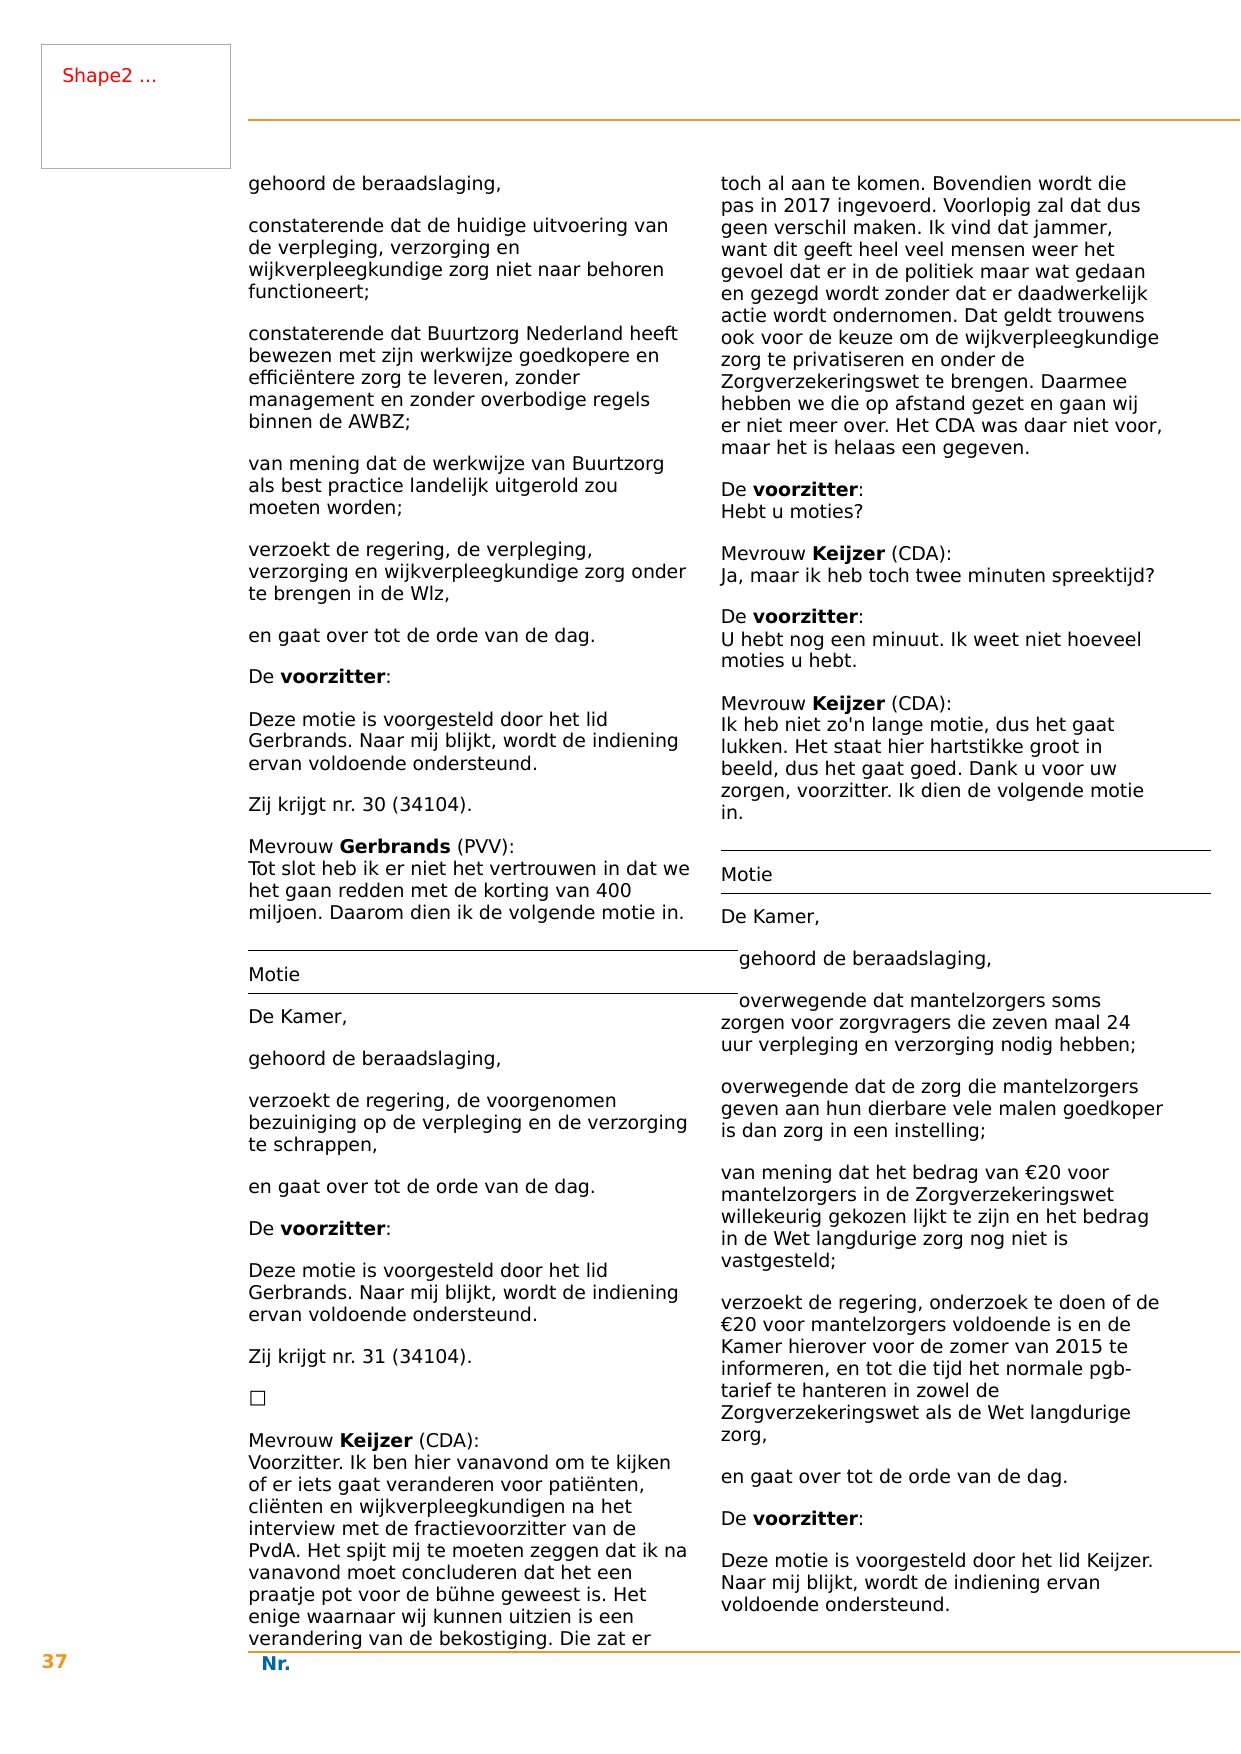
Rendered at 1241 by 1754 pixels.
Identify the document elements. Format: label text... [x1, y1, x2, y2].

text U hebt nog een minuut. Ik weet niet hoeveel moties u hebt. [721, 628, 1163, 672]
text Mevrouw Keijzer (CDA): [248, 1430, 691, 1452]
text ⬜ [248, 1388, 691, 1410]
text Deze motie is voorgesteld door het lid Keijzer. Naar mij blijkt, wordt de indiening ervan voldoende ondersteund. [721, 1550, 1163, 1616]
text toch al aan te komen. Bovendien wordt die pas in 2017 ingevoerd. Voorlopig zal dat dus geen verschil maken. Ik vind dat jammer, want dit geeft heel veel mensen weer het gevoel dat er in de politiek maar wat gedaan en gezegd wordt zonder dat er daadwerkelijk actie wordt ondernomen. Dat geldt trouwens ook voor de keuze om de wijkverpleegkundige zorg te privatiseren en onder de Zorgverzekeringswet te brengen. Daarmee hebben we die op afstand gezet en gaan wij er niet meer over. Het CDA was daar niet voor, maar het is helaas een gegeven. [721, 173, 1163, 458]
text Deze motie is voorgesteld door het lid Gerbrands. Naar mij blijkt, wordt de indiening ervan voldoende ondersteund. [248, 1260, 691, 1326]
text constaterende dat Buurtzorg Nederland heeft bewezen met zijn werkwijze goedkopere en efficiëntere zorg te leveren, zonder management en zonder overbodige regels binnen de AWBZ; [248, 323, 691, 433]
text Ja, maar ik heb toch twee minuten spreektijd? [721, 564, 1163, 586]
text verzoekt de regering, de voorgenomen bezuiniging op de verpleging en de verzorging te schrappen, [248, 1090, 691, 1156]
text van mening dat de werkwijze van Buurtzorg als best practice landelijk uitgerold zou moeten worden; [248, 453, 691, 518]
text De Kamer, [248, 1006, 691, 1028]
text Mevrouw Keijzer (CDA): [721, 542, 1163, 564]
text gehoord de beraadslaging, [248, 173, 691, 195]
text De voorzitter: [248, 666, 691, 688]
text De voorzitter: [721, 478, 1163, 501]
text verzoekt de regering, onderzoek te doen of de €20 voor mantelzorgers voldoende is en de Kamer hierover voor de zomer van 2015 te informeren, en tot die tijd het normale pgb-tarief te hanteren in zowel de Zorgverzekeringswet als de Wet langdurige zorg, [721, 1292, 1163, 1446]
text De voorzitter: [248, 1218, 691, 1240]
text Ik heb niet zo'n lange motie, dus het gaat lukken. Het staat hier hartstikke groot in beeld, dus het gaat goed. Dank u voor uw zorgen, voorzitter. Ik dien de volgende motie in. [721, 714, 1163, 824]
text Mevrouw Keijzer (CDA): [721, 692, 1163, 714]
text Tot slot heb ik er niet het vertrouwen in dat we het gaan redden met de korting van 400 miljoen. Daarom dien ik de volgende motie in. [248, 858, 691, 924]
text van mening dat het bedrag van €20 voor mantelzorgers in de Zorgverzekeringswet willekeurig gekozen lijkt te zijn en het bedrag in de Wet langdurige zorg nog niet is vastgesteld; [721, 1162, 1163, 1272]
text De voorzitter: [721, 1508, 1163, 1530]
text overwegende dat de zorg die mantelzorgers geven aan hun dierbare vele malen goedkoper is dan zorg in een instelling; [721, 1076, 1163, 1142]
text en gaat over tot de orde van de dag. [248, 1176, 691, 1198]
text Zij krijgt nr. 30 (34104). [248, 794, 691, 816]
text De Kamer, [721, 906, 1163, 928]
text overwegende dat mantelzorgers soms zorgen voor zorgvragers die zeven maal 24 uur verpleging en verzorging nodig hebben; [721, 990, 1163, 1056]
text Zij krijgt nr. 31 (34104). [248, 1346, 691, 1368]
text Motie [248, 964, 691, 986]
text Deze motie is voorgesteld door het lid Gerbrands. Naar mij blijkt, wordt de indiening ervan voldoende ondersteund. [248, 708, 691, 774]
text Hebt u moties? [721, 501, 1163, 522]
text Motie [721, 864, 1163, 886]
text Voorzitter. Ik ben hier vanavond om te kijken of er iets gaat veranderen voor patiënten, cliënten en wijkverpleegkundigen na het interview met de fractievoorzitter van de PvdA. Het spijt mij te moeten zeggen dat ik na vanavond moet concluderen dat het een praatje pot voor de bühne geweest is. Het enige waarnaar wij kunnen uitzien is een verandering van de bekostiging. Die zat er [248, 1452, 691, 1650]
text gehoord de beraadslaging, [721, 948, 1163, 970]
text constaterende dat de huidige uitvoering van de verpleging, verzorging en wijkverpleegkundige zorg niet naar behoren functioneert; [248, 215, 691, 303]
text De voorzitter: [721, 606, 1163, 628]
text Mevrouw Gerbrands (PVV): [248, 836, 691, 858]
text en gaat over tot de orde van de dag. [248, 624, 691, 646]
text gehoord de beraadslaging, [248, 1048, 691, 1070]
text en gaat over tot de orde van de dag. [721, 1466, 1163, 1488]
text verzoekt de regering, de verpleging, verzorging en wijkverpleegkundige zorg onder te brengen in de Wlz, [248, 538, 691, 604]
